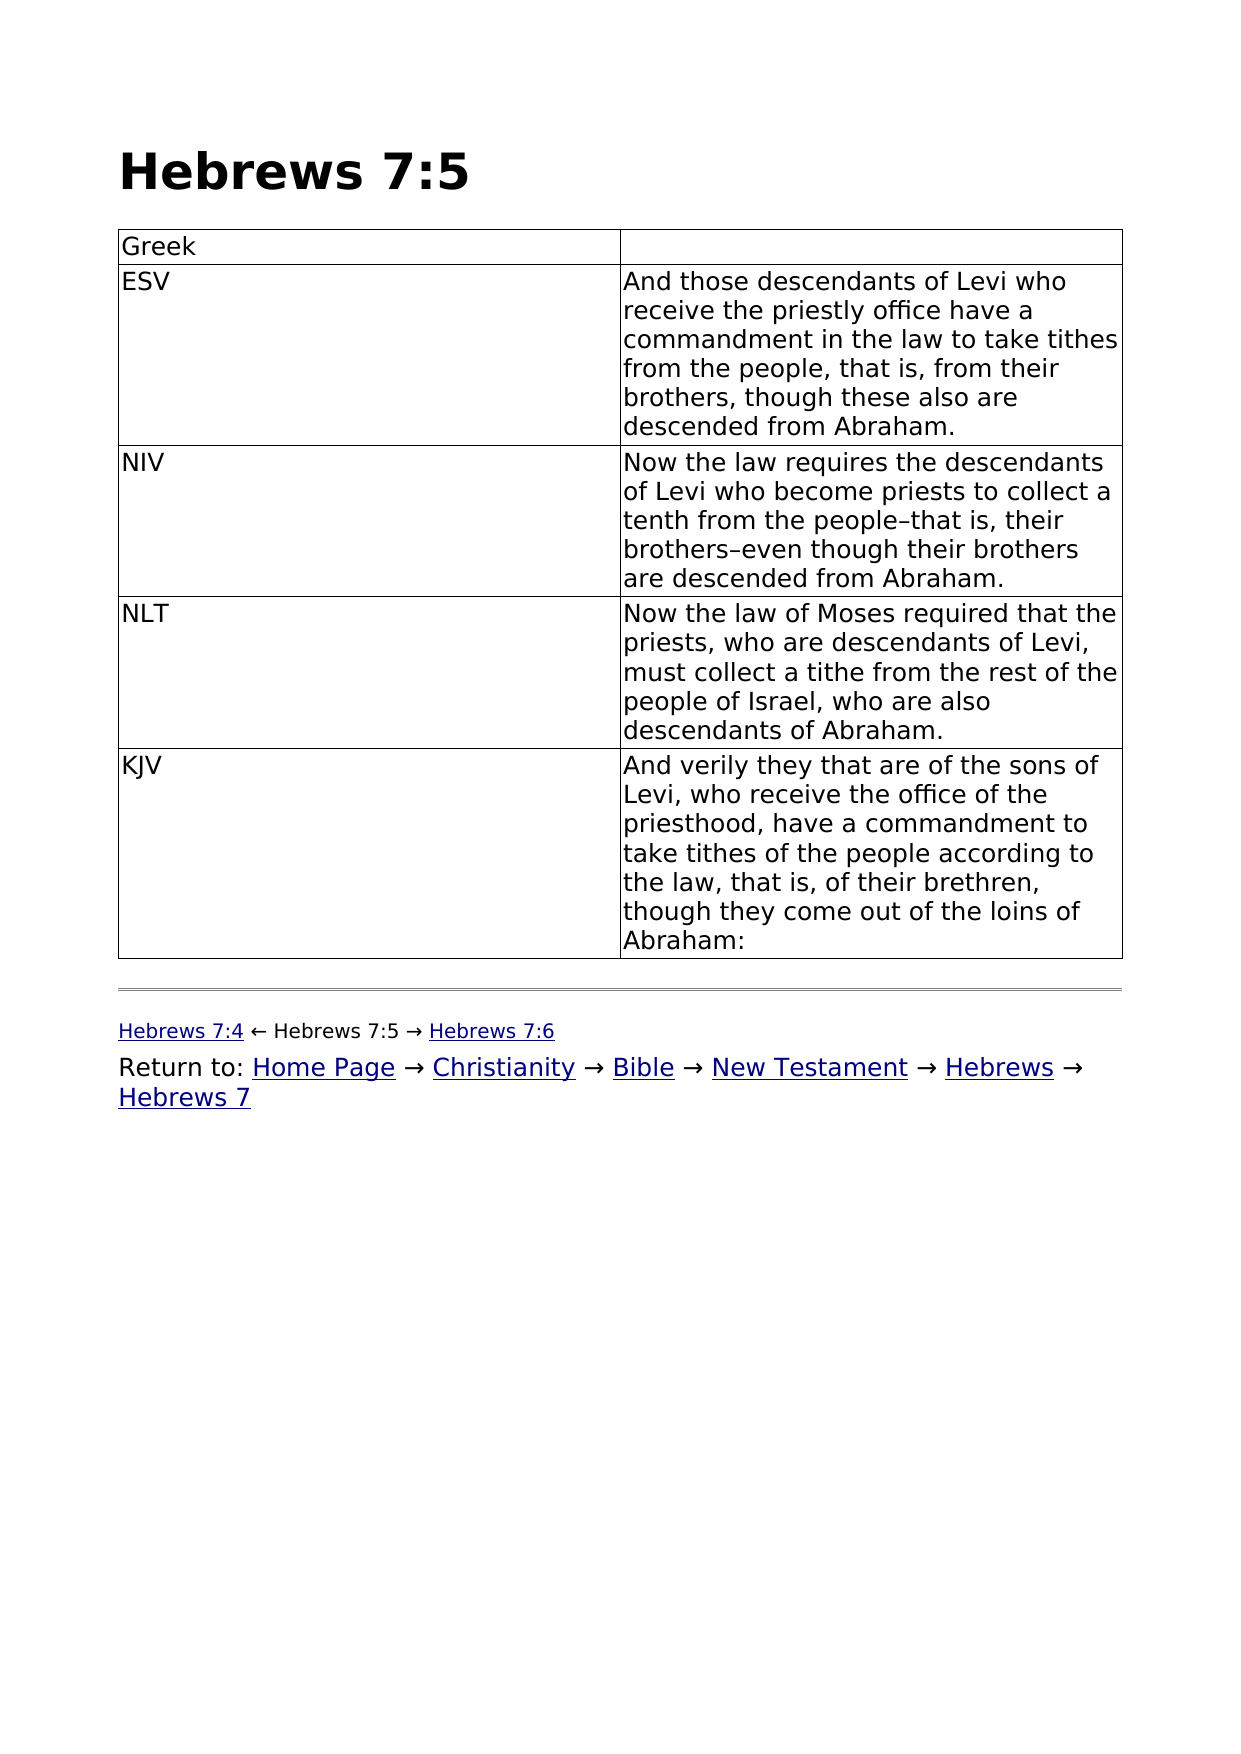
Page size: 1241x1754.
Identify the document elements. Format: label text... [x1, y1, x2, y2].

table_cell NLT [119, 597, 620, 748]
text Hebrews 7:4 ← Hebrews 7:5 → Hebrews 7:6 [118, 1019, 1122, 1054]
text Return to: Home Page → Christianity → Bible → New Testament → Hebrews → Hebrews 7 [118, 1054, 1122, 1112]
subtitle Hebrews 7:5 [118, 143, 1122, 201]
table_cell NIV [119, 446, 620, 596]
table_cell Now the law requires the descendants of Levi who become priests to collect a tenth from the people–that is, their brothers–even though their brothers are descended from Abraham. [621, 446, 1122, 596]
table_cell ESV [119, 265, 620, 445]
table_cell And verily they that are of the sons of Levi, who receive the office of the priesthood, have a commandment to take tithes of the people according to the law, that is, of their brethren, though they come out of the loins of Abraham: [621, 749, 1122, 958]
table_header Greek [119, 230, 620, 264]
table_cell And those descendants of Levi who receive the priestly office have a commandment in the law to take tithes from the people, that is, from their brothers, though these also are descended from Abraham. [621, 265, 1122, 445]
table_cell KJV [119, 749, 620, 958]
table_cell Now the law of Moses required that the priests, who are descendants of Levi, must collect a tithe from the rest of the people of Israel, who are also descendants of Abraham. [621, 597, 1122, 748]
table_header [621, 230, 1122, 264]
